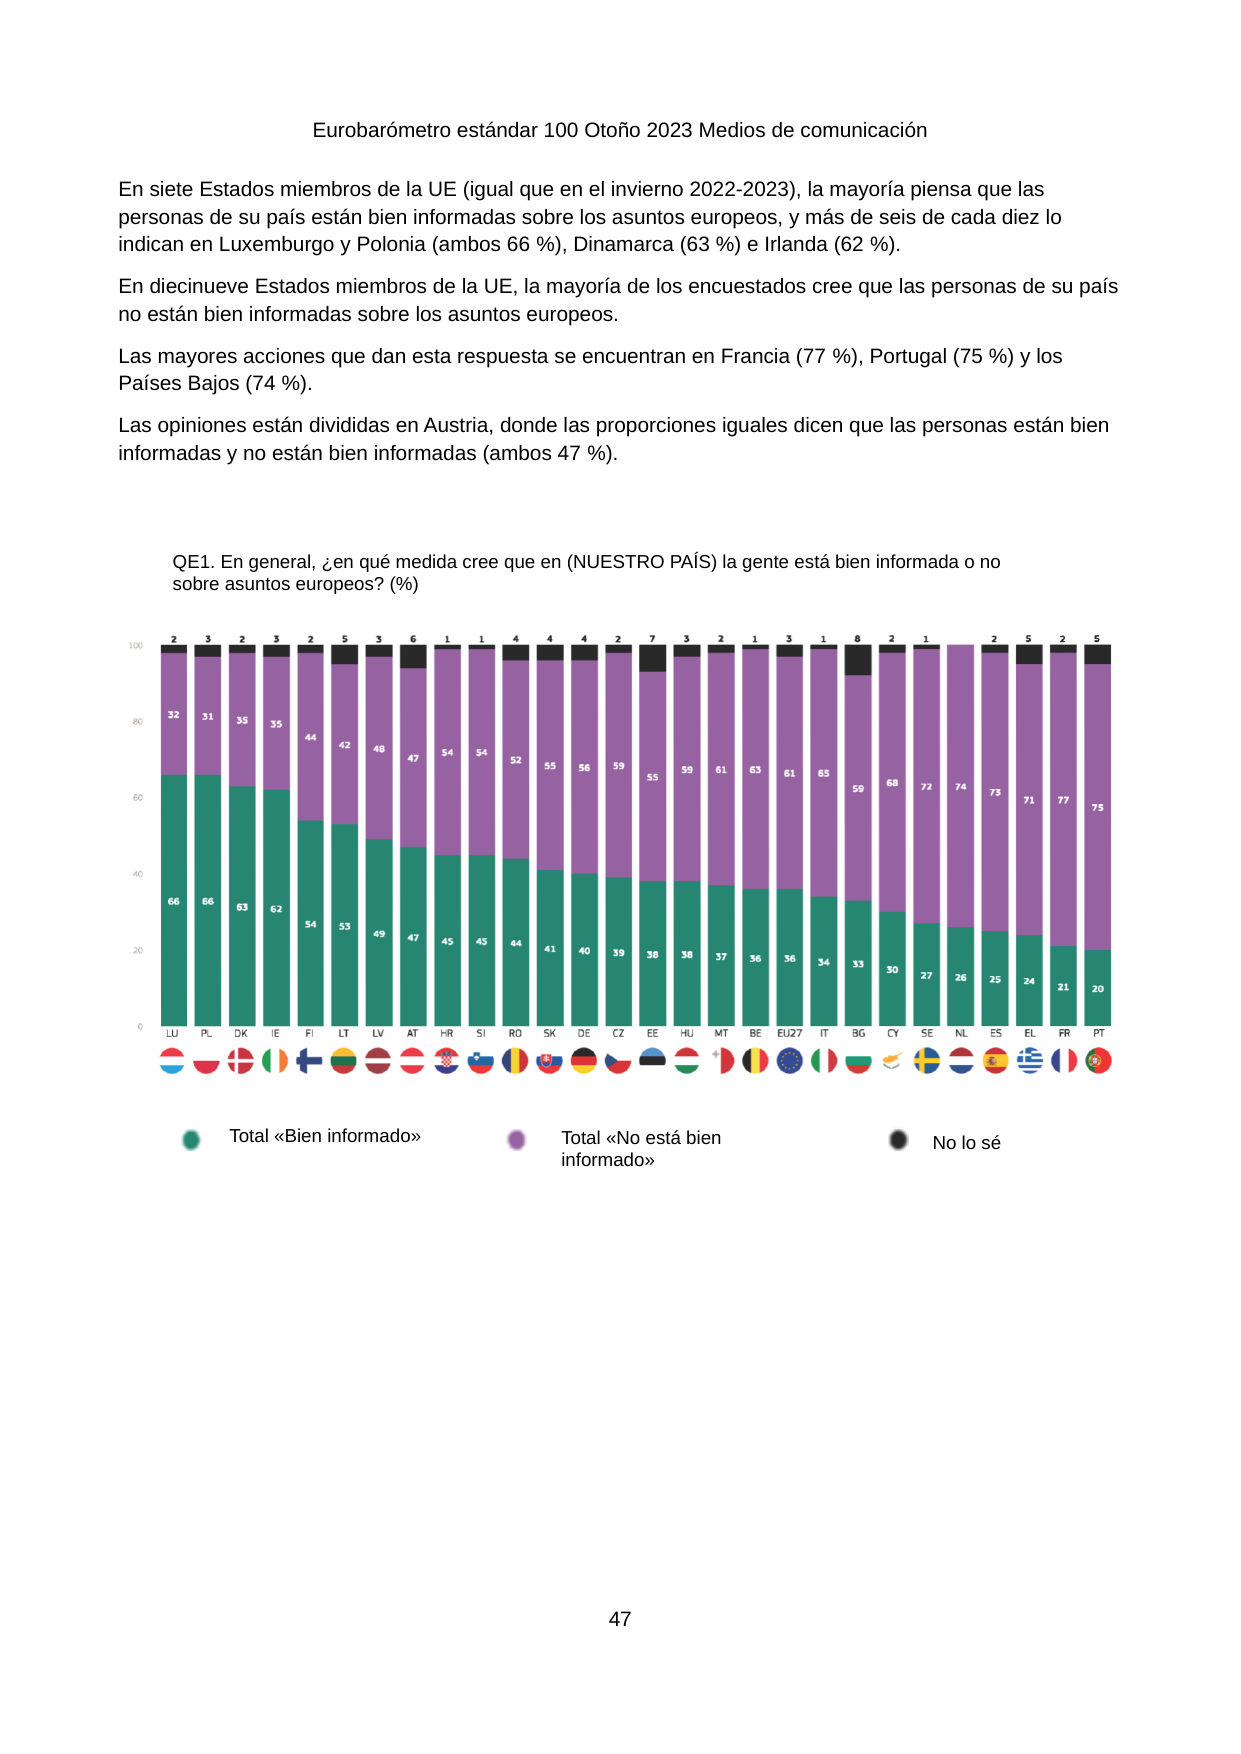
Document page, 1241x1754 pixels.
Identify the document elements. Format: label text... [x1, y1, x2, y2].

picture [165, 1088, 909, 1187]
text Las opiniones están divididas en Austria, donde las proporciones iguales dicen que las personas están bien informadas y no están bien informadas (ambos 47 %). [118, 413, 1122, 465]
text En siete Estados miembros de la UE (igual que en el invierno 2022-2023), la mayoría piensa que las personas de su país están bien informadas sobre los asuntos europeos, y más de seis de cada diez lo indican en Luxemburgo y Polonia (ambos 66 %), Dinamarca (63 %) e Irlanda (62 %). [118, 177, 1122, 256]
picture [118, 628, 1118, 1077]
text En diecinueve Estados miembros de la UE, la mayoría de los encuestados cree que las personas de su país no están bien informadas sobre los asuntos europeos. [118, 274, 1122, 326]
text Las mayores acciones que dan esta respuesta se encuentran en Francia (77 %), Portugal (75 %) y los Países Bajos (74 %). [118, 344, 1122, 395]
